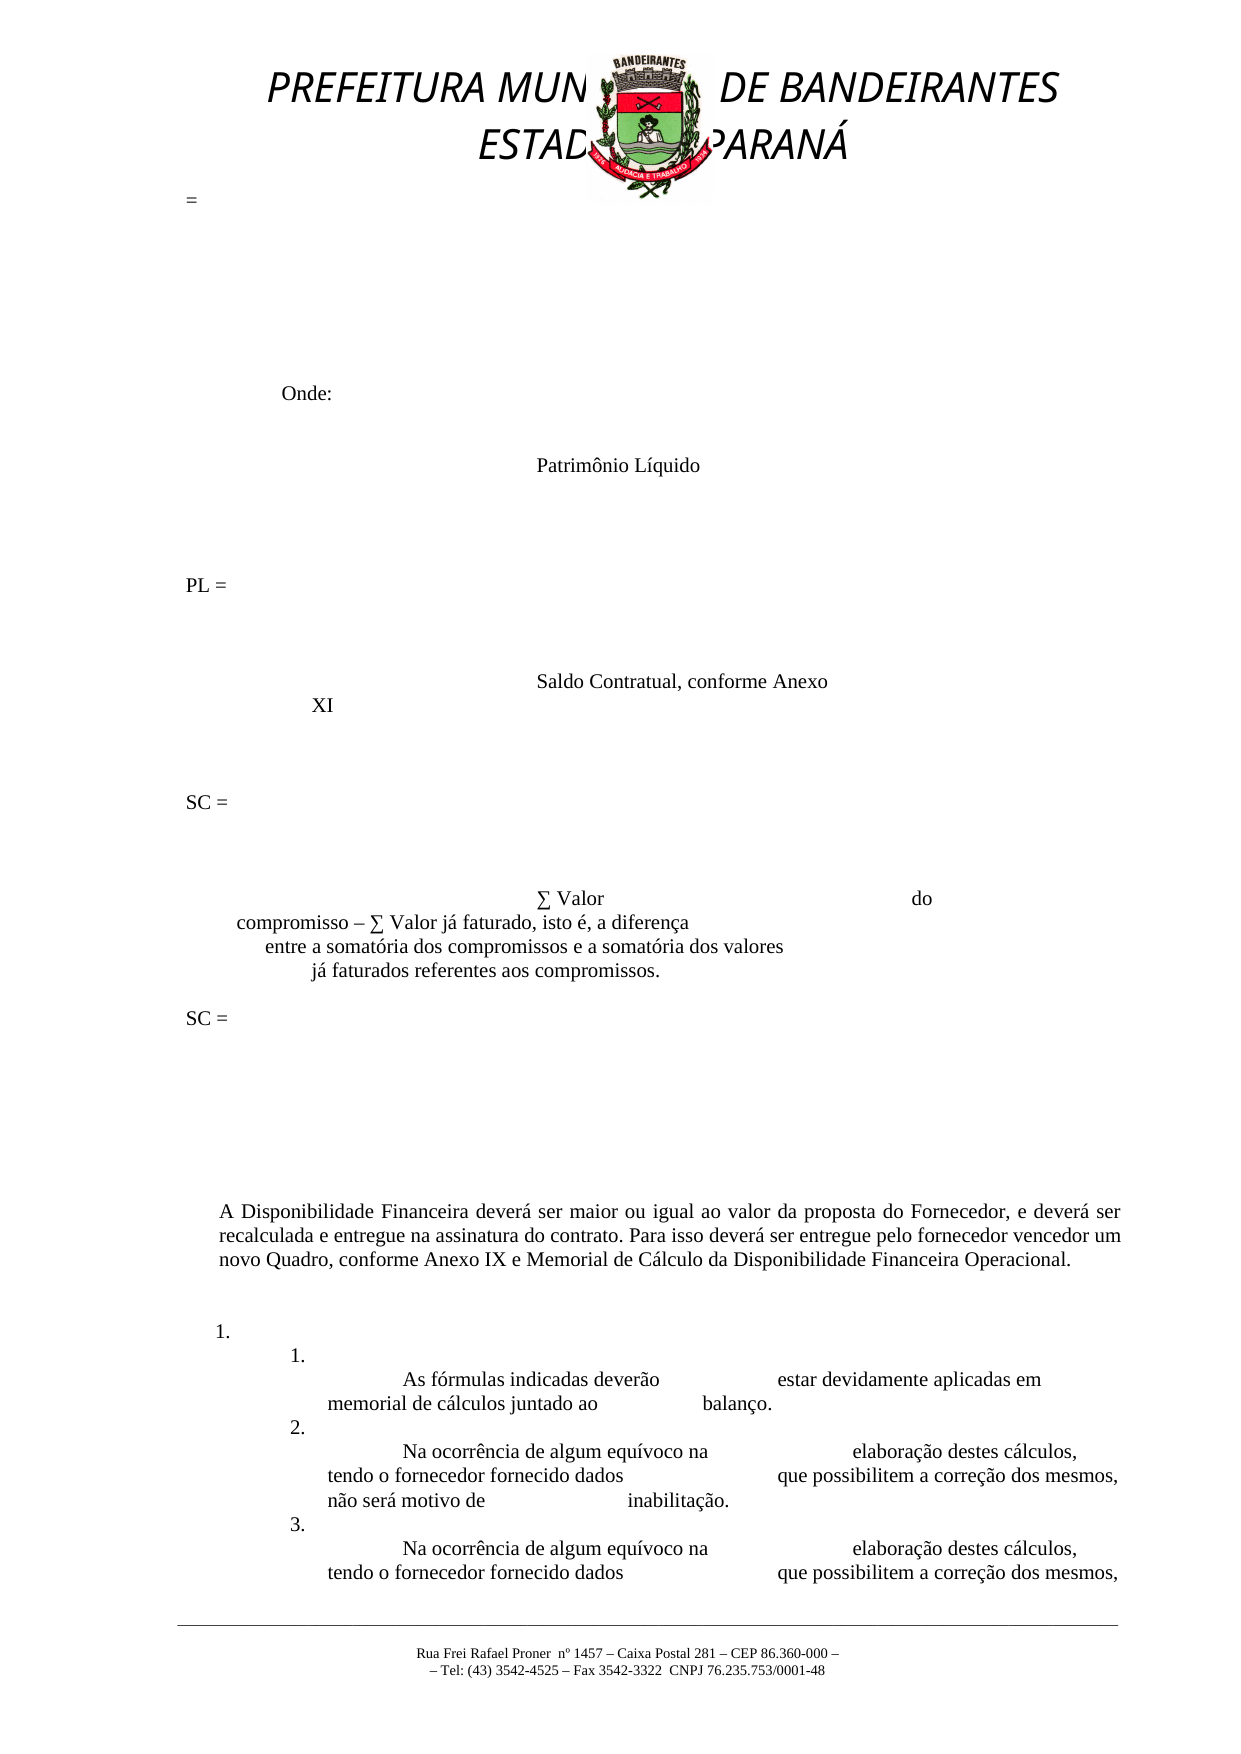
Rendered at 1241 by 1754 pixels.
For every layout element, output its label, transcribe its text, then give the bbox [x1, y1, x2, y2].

table_cell SC = [177, 669, 186, 814]
table_header PL = [177, 453, 186, 597]
table_cell D = [177, 188, 186, 212]
table_cell SC = [177, 886, 186, 1030]
table_cell ∑ Valor do compromisso – ∑ Valor já faturado, isto é, a diferença entre a somatória dos compromissos e a somatória dos valores já faturados referentes aos compromissos. [236, 1006, 1033, 1102]
text Onde: [281, 381, 1122, 405]
table_cell 1,25 x Kf x PL – SC [240, 196, 649, 284]
table_header Patrimônio Líquido [236, 501, 1033, 669]
list As fórmulas indicadas deverão estar devidamente aplicadas em memorial de cálculos juntado ao balanço. [290, 1343, 1122, 1415]
list Na ocorrência de algum equívoco na elaboração destes cálculos, tendo o fornecedor fornecido dados que possibilitem a correção dos mesmos, [290, 1512, 1122, 1584]
text A Disponibilidade Financeira deverá ser maior ou igual ao valor da proposta do Fornecedor, e deverá ser recalculada e entregue na assinatura do contrato. Para isso deverá ser entregue pelo fornecedor vencedor um novo Quadro, conforme Anexo IX e Memorial de Cálculo da Disponibilidade Financeira Operacional. [219, 1199, 1122, 1271]
table_cell Saldo Contratual, conforme Anexo XI [236, 742, 1033, 886]
list Na ocorrência de algum equívoco na elaboração destes cálculos, tendo o fornecedor fornecido dados que possibilitem a correção dos mesmos, não será motivo de inabilitação. [290, 1415, 1122, 1512]
